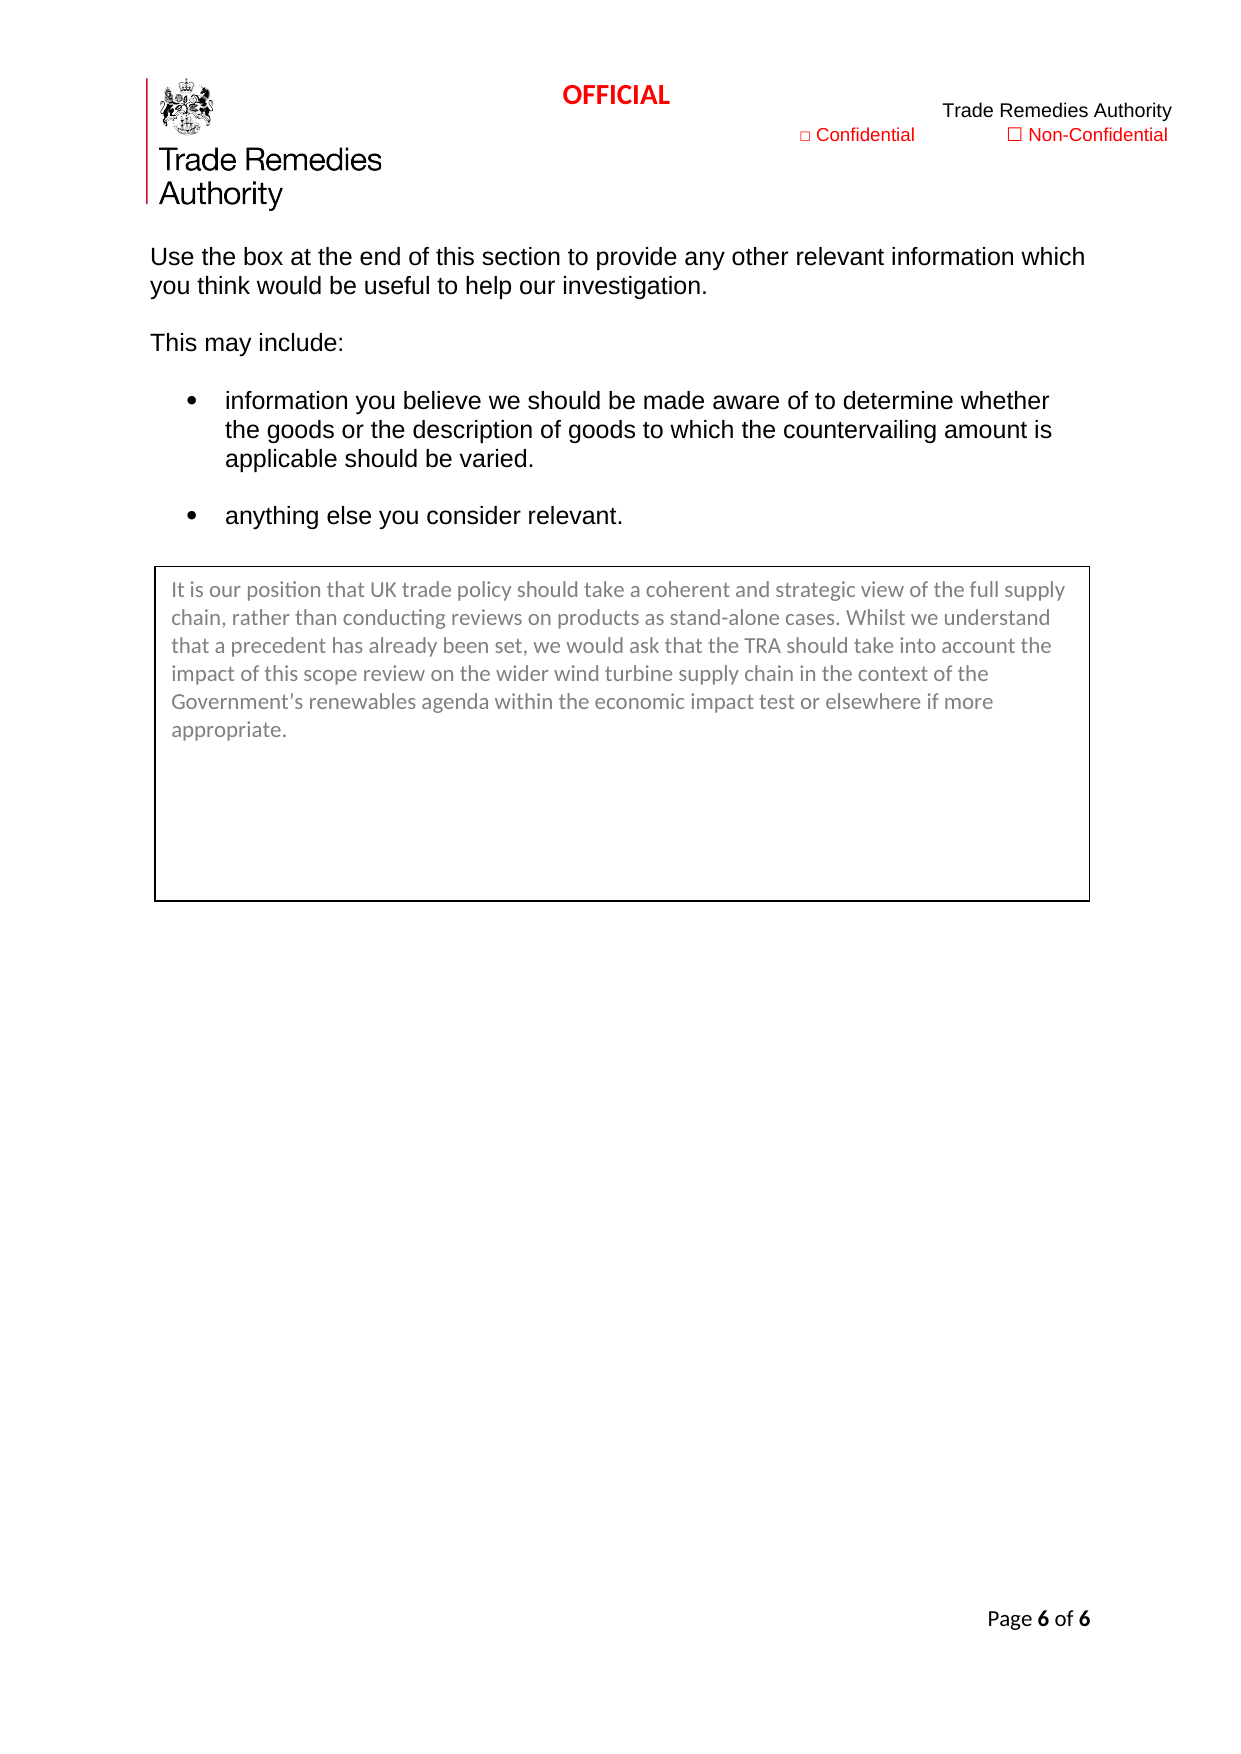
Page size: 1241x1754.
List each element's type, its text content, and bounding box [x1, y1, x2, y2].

list information you believe we should be made aware of to determine whether the goods or the description of goods to which the countervailing amount is applicable should be varied. [187, 386, 1090, 472]
text This may include: [150, 328, 1090, 357]
list anything else you consider relevant. [187, 501, 1090, 530]
text Use the box at the end of this section to provide any other relevant information which you think would be useful to help our investigation. [150, 242, 1090, 300]
text It is our position that UK trade policy should take a coherent and strategic view of the full supply chain, rather than conducting reviews on products as stand-alone cases. Whilst we understand that a precedent has already been set, we would ask that the TRA should take into account the impact of this scope review on the wider wind turbine supply chain in the context of the Government’s renewables agenda within the economic impact test or elsewhere if more appropriate. [171, 575, 1074, 743]
